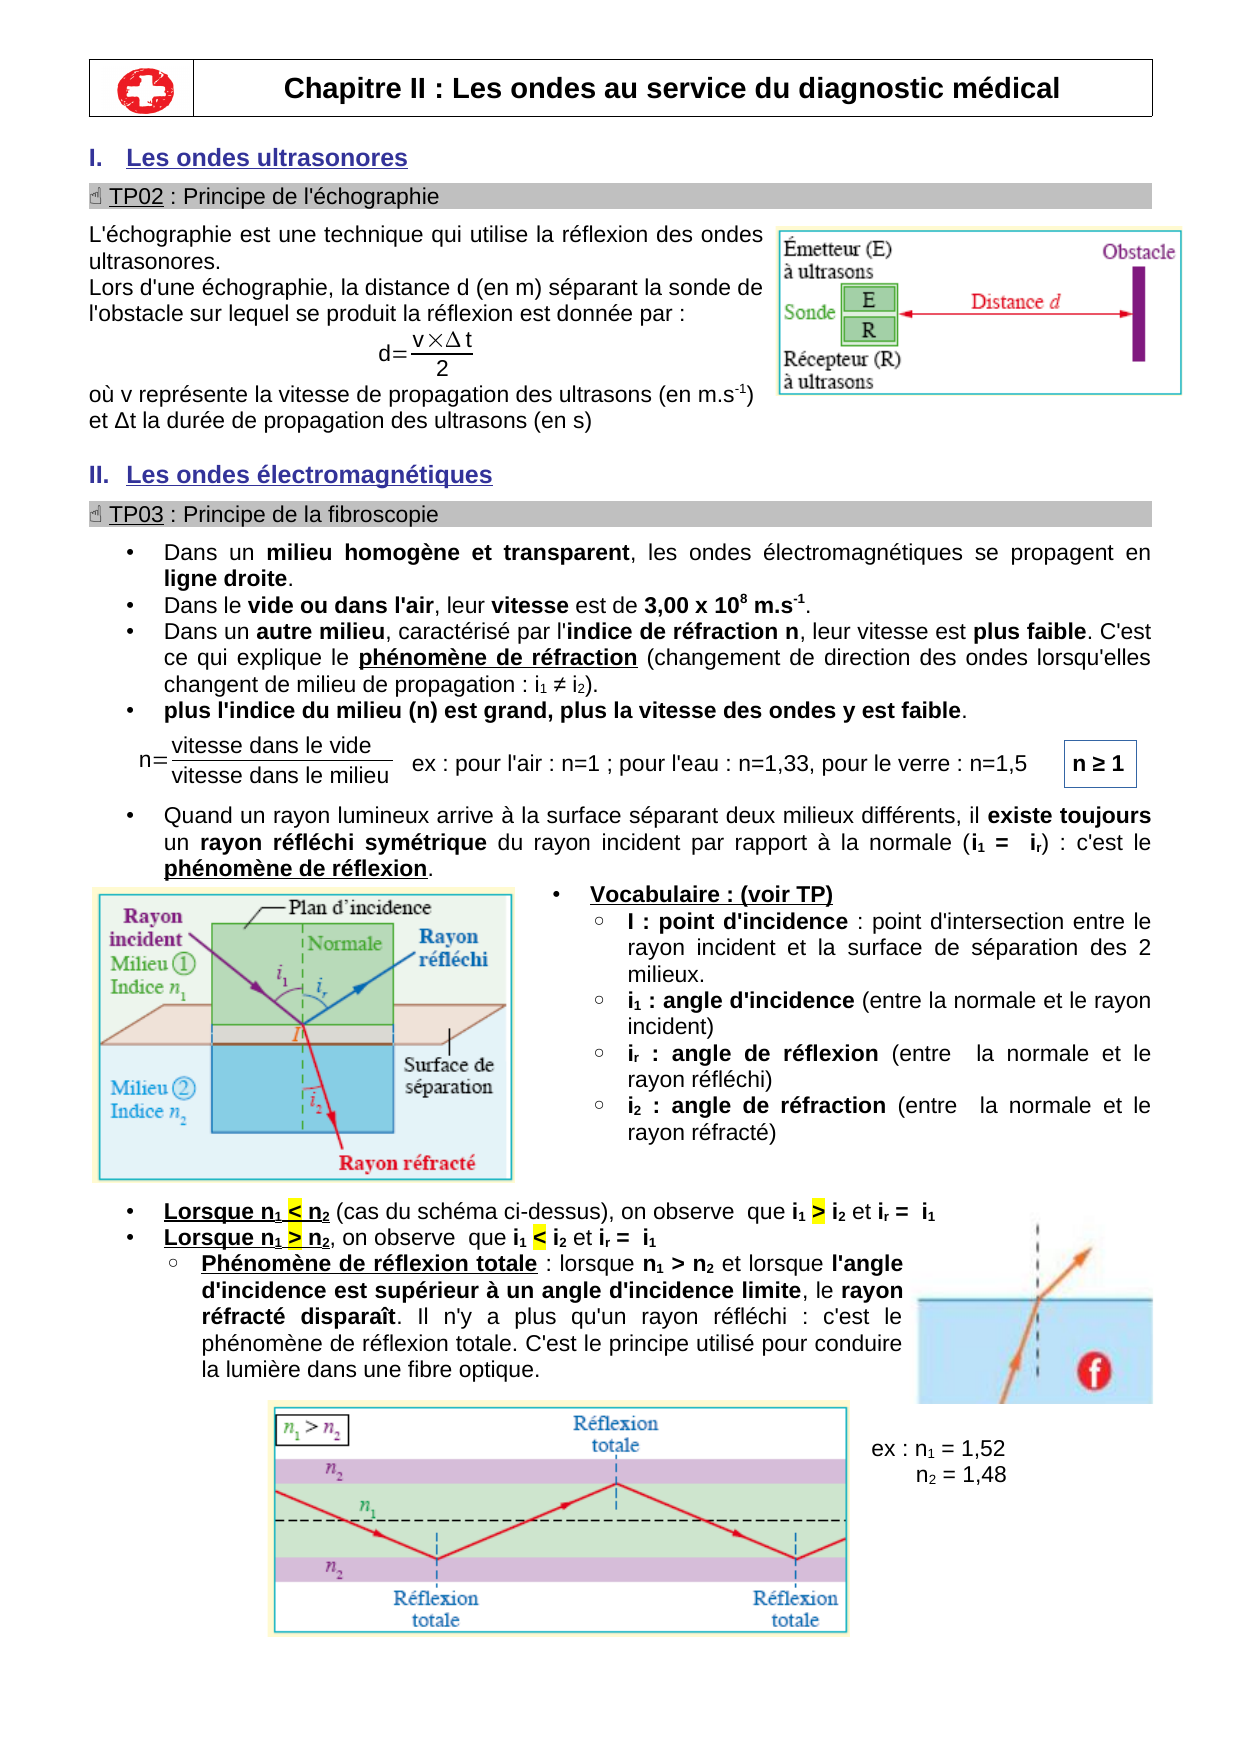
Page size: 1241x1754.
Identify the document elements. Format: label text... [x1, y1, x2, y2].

list i2 : angle de réfraction (entre la normale et le rayon réfracté) [515, 1092, 1152, 1145]
list I : point d'incidence : point d'intersection entre le rayon incident et la surface de séparation des 2 milieux. [515, 908, 1152, 987]
list Phénomène de réflexion totale : lorsque n1 > n2 et lorsque l'angle d'incidence est supérieur à un angle d'incidence limite, le rayon réfracté disparaît. Il n'y a plus qu'un rayon réfléchi : c'est le phénomène de réflexion totale. C'est le principe utilisé pour conduire la lumière dans une fibre optique. [164, 1250, 903, 1382]
picture [101, 66, 190, 116]
list Quand un rayon lumineux arrive à la surface séparant deux milieux différents, il existe toujours un rayon réfléchi symétrique du rayon incident par rapport à la normale (i1 = ir) : c'est le phénomène de réflexion. [126, 802, 1152, 881]
text où v représente la vitesse de propagation des ultrasons (en m.s-1) [89, 381, 1152, 407]
text  TP02 : Principe de l'échographie [89, 183, 1152, 209]
list Dans un milieu homogène et transparent, les ondes électromagnétiques se propagent en ligne droite. [126, 539, 1152, 592]
text  TP03 : Principe de la fibroscopie [89, 501, 1152, 527]
text n2 = 1,48 [871, 1461, 1152, 1488]
list Lorsque n1 > n2, on observe que i1 < i2 et ir = i1 [126, 1224, 907, 1250]
list Lorsque n1 < n2 (cas du schéma ci-dessus), on observe que i1 > i2 et ir = i1 [126, 1198, 1152, 1224]
text et Δt la durée de propagation des ultrasons (en s) [89, 407, 1152, 434]
text ex : pour l'air : n=1 ; pour l'eau : n=1,33, pour le verre : n=1,5 n ≥ 1 [1065, 750, 1136, 776]
list plus l'indice du milieu (n) est grand, plus la vitesse des ondes y est faible. [126, 697, 1152, 723]
list Vocabulaire : (voir TP) [126, 881, 1152, 908]
subtitle Les ondes ultrasonores [89, 143, 1152, 171]
table_header [90, 60, 193, 116]
picture [907, 1211, 1154, 1404]
list i1 : angle d'incidence (entre la normale et le rayon incident) [515, 987, 1152, 1039]
text ex : n1 = 1,52 [871, 1435, 1152, 1461]
text ex : pour l'air : n=1 ; pour l'eau : n=1,33, pour le verre : n=1,5 n ≥ 1 [89, 750, 1064, 776]
text Lors d'une échographie, la distance d (en m) séparant la sonde de l'obstacle sur lequel se produit la réflexion est donnée par : [89, 274, 775, 327]
text L'échographie est une technique qui utilise la réflexion des ondes ultrasonores. [89, 221, 1152, 274]
list ir : angle de réflexion (entre la normale et le rayon réfléchi) [515, 1039, 1152, 1092]
list Dans un autre milieu, caractérisé par l'indice de réfraction n, leur vitesse est plus faible. C'est ce qui explique le phénomène de réfraction (changement de direction des ondes lorsqu'elles changent de milieu de propagation : i1 ≠ i2). [126, 618, 1152, 697]
list Dans le vide ou dans l'air, leur vitesse est de 3,00 x 108 m.s-1. [126, 592, 1152, 618]
table_header Chapitre II : Les ondes au service du diagnostic médical [194, 60, 1152, 116]
subtitle Les ondes électromagnétiques [89, 460, 1152, 489]
